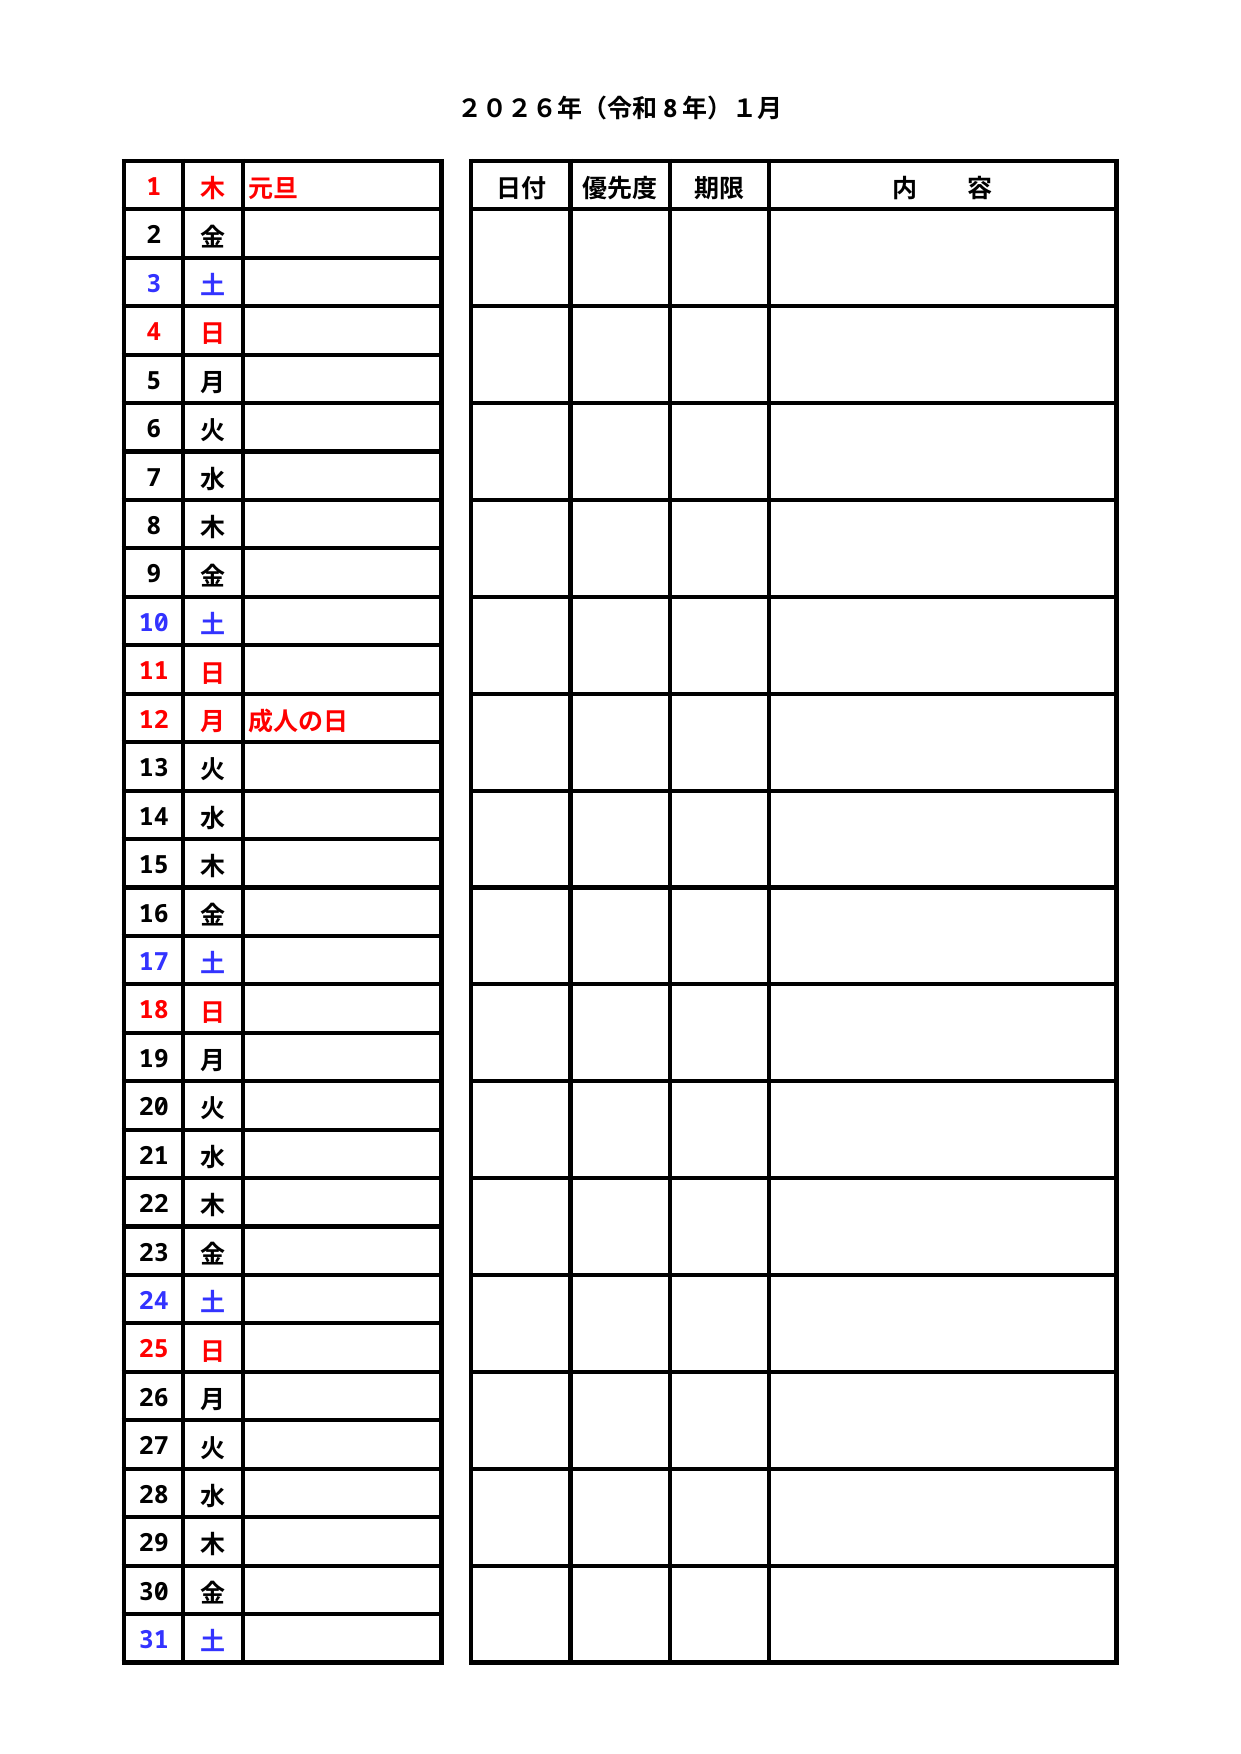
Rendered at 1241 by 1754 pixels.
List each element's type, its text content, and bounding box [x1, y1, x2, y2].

table_cell [245, 986, 439, 1031]
table_cell 30 [126, 1568, 181, 1612]
table_header 日付 [473, 163, 568, 207]
table_cell 18 [126, 986, 181, 1031]
table_cell 2 [126, 211, 181, 256]
table_cell 25 [126, 1325, 181, 1370]
table_cell [573, 1471, 668, 1563]
table_header ２０２６年（令和8年）１月 [118, 83, 1122, 1670]
table_cell 土 [185, 1277, 241, 1321]
table_cell [573, 1277, 668, 1370]
table_header 期限 [672, 163, 767, 207]
table_cell 土 [185, 260, 241, 304]
table_cell 16 [126, 890, 181, 934]
table_cell [672, 696, 767, 788]
table_cell [473, 1568, 568, 1660]
table_cell [245, 454, 439, 498]
table_cell 成人の日 [245, 696, 439, 740]
table_cell [573, 1083, 668, 1176]
table_cell 12 [126, 696, 181, 740]
table_cell [245, 1132, 439, 1176]
table_cell [473, 1083, 568, 1176]
table_cell [771, 696, 1114, 788]
table_cell [245, 841, 439, 885]
table_cell [672, 1374, 767, 1467]
table_cell 31 [126, 1616, 181, 1660]
table_cell 火 [185, 1083, 241, 1127]
table_cell 水 [185, 1132, 241, 1176]
table_cell [573, 211, 668, 304]
table_header 木 [185, 163, 241, 207]
table_cell [473, 308, 568, 401]
table_cell [245, 1374, 439, 1418]
table_cell [245, 1229, 439, 1273]
table_cell 6 [126, 405, 181, 449]
table_cell 水 [185, 793, 241, 837]
table_cell [771, 890, 1114, 982]
table_cell [245, 1519, 439, 1563]
table_cell [672, 599, 767, 692]
table_cell 金 [185, 1568, 241, 1612]
table_cell 17 [126, 938, 181, 982]
table_cell 木 [185, 1180, 241, 1224]
table_cell 火 [185, 405, 241, 449]
table_cell [473, 211, 568, 304]
table_cell 4 [126, 308, 181, 352]
table_cell [473, 1374, 568, 1467]
table_cell [573, 599, 668, 692]
table_cell [245, 308, 439, 352]
table_cell [573, 696, 668, 788]
table_cell 月 [185, 1374, 241, 1418]
table_header 1 [126, 163, 181, 207]
table_cell 金 [185, 211, 241, 256]
table_cell [573, 1568, 668, 1660]
table_cell [672, 1568, 767, 1660]
table_cell 14 [126, 793, 181, 837]
table_header 元旦 [245, 163, 439, 207]
table_cell [245, 1616, 439, 1660]
table_cell 20 [126, 1083, 181, 1127]
table_cell [771, 986, 1114, 1079]
table_cell 3 [126, 260, 181, 304]
table_cell [573, 890, 668, 982]
table_cell [473, 1471, 568, 1563]
table_cell 27 [126, 1422, 181, 1467]
table_cell [245, 1083, 439, 1127]
table_cell 土 [185, 599, 241, 643]
table_cell [245, 1325, 439, 1370]
table_cell 15 [126, 841, 181, 885]
table_cell 日 [185, 1325, 241, 1370]
table_cell [573, 1180, 668, 1273]
table_cell 土 [185, 1616, 241, 1660]
table_cell 木 [185, 502, 241, 546]
table_cell [672, 1083, 767, 1176]
table_cell [672, 1471, 767, 1563]
table_cell 木 [185, 1519, 241, 1563]
table_cell [245, 211, 439, 256]
table_cell 月 [185, 357, 241, 401]
table_cell [573, 502, 668, 595]
table_cell [771, 211, 1114, 304]
table_cell [245, 793, 439, 837]
table_cell [771, 1374, 1114, 1467]
table_cell 火 [185, 744, 241, 788]
table_cell [672, 793, 767, 885]
table_cell [473, 986, 568, 1079]
table_cell [245, 502, 439, 546]
table_cell [245, 647, 439, 692]
table_header [444, 159, 469, 1660]
table_cell [473, 599, 568, 692]
table_cell 月 [185, 696, 241, 740]
table_header 内 容 [771, 163, 1114, 207]
table_cell 26 [126, 1374, 181, 1418]
table_cell [473, 502, 568, 595]
table_cell 金 [185, 1229, 241, 1273]
table_cell [245, 1471, 439, 1515]
table_cell [672, 308, 767, 401]
table_cell [245, 938, 439, 982]
table_cell [771, 502, 1114, 595]
table_cell [245, 1422, 439, 1467]
table_cell [672, 1180, 767, 1273]
table_cell 29 [126, 1519, 181, 1563]
table_cell 月 [185, 1035, 241, 1079]
table_cell 19 [126, 1035, 181, 1079]
table_cell [672, 211, 767, 304]
table_cell [245, 599, 439, 643]
table_cell 28 [126, 1471, 181, 1515]
table_cell [245, 1568, 439, 1612]
table_cell [245, 550, 439, 595]
table_cell [573, 308, 668, 401]
table_cell [771, 308, 1114, 401]
table_cell [573, 793, 668, 885]
table_cell [771, 1471, 1114, 1563]
table_cell 13 [126, 744, 181, 788]
table_cell 21 [126, 1132, 181, 1176]
table_cell 日 [185, 986, 241, 1031]
table_cell [245, 260, 439, 304]
table_cell [771, 1180, 1114, 1273]
table_cell [771, 405, 1114, 498]
table_cell [672, 1277, 767, 1370]
table_cell [573, 1374, 668, 1467]
table_cell 24 [126, 1277, 181, 1321]
table_cell [473, 793, 568, 885]
table_cell [245, 1277, 439, 1321]
table_cell 日 [185, 308, 241, 352]
table_cell 火 [185, 1422, 241, 1467]
table_cell [245, 357, 439, 401]
table_cell 木 [185, 841, 241, 885]
table_cell 金 [185, 890, 241, 934]
table_cell 水 [185, 1471, 241, 1515]
table_cell [473, 1180, 568, 1273]
table_cell [473, 696, 568, 788]
table_cell 22 [126, 1180, 181, 1224]
table_cell [771, 793, 1114, 885]
table_cell [771, 1277, 1114, 1370]
table_cell [771, 1083, 1114, 1176]
table_cell [245, 744, 439, 788]
table_cell [771, 599, 1114, 692]
table_cell [573, 405, 668, 498]
table_cell 土 [185, 938, 241, 982]
table_cell 水 [185, 454, 241, 498]
table_cell [672, 502, 767, 595]
table_cell [245, 405, 439, 449]
table_cell 10 [126, 599, 181, 643]
table_cell 8 [126, 502, 181, 546]
table_cell 11 [126, 647, 181, 692]
table_cell 9 [126, 550, 181, 595]
table_cell [672, 405, 767, 498]
table_cell [573, 986, 668, 1079]
table_cell [672, 890, 767, 982]
table_cell 金 [185, 550, 241, 595]
table_cell 23 [126, 1229, 181, 1273]
table_cell 日 [185, 647, 241, 692]
table_cell [473, 405, 568, 498]
table_cell [771, 1568, 1114, 1660]
table_cell 5 [126, 357, 181, 401]
table_cell [473, 1277, 568, 1370]
table_cell [473, 890, 568, 982]
table_cell [672, 986, 767, 1079]
table_cell [245, 1180, 439, 1224]
table_cell [245, 890, 439, 934]
table_cell [245, 1035, 439, 1079]
table_cell 7 [126, 454, 181, 498]
table_header 優先度 [573, 163, 668, 207]
